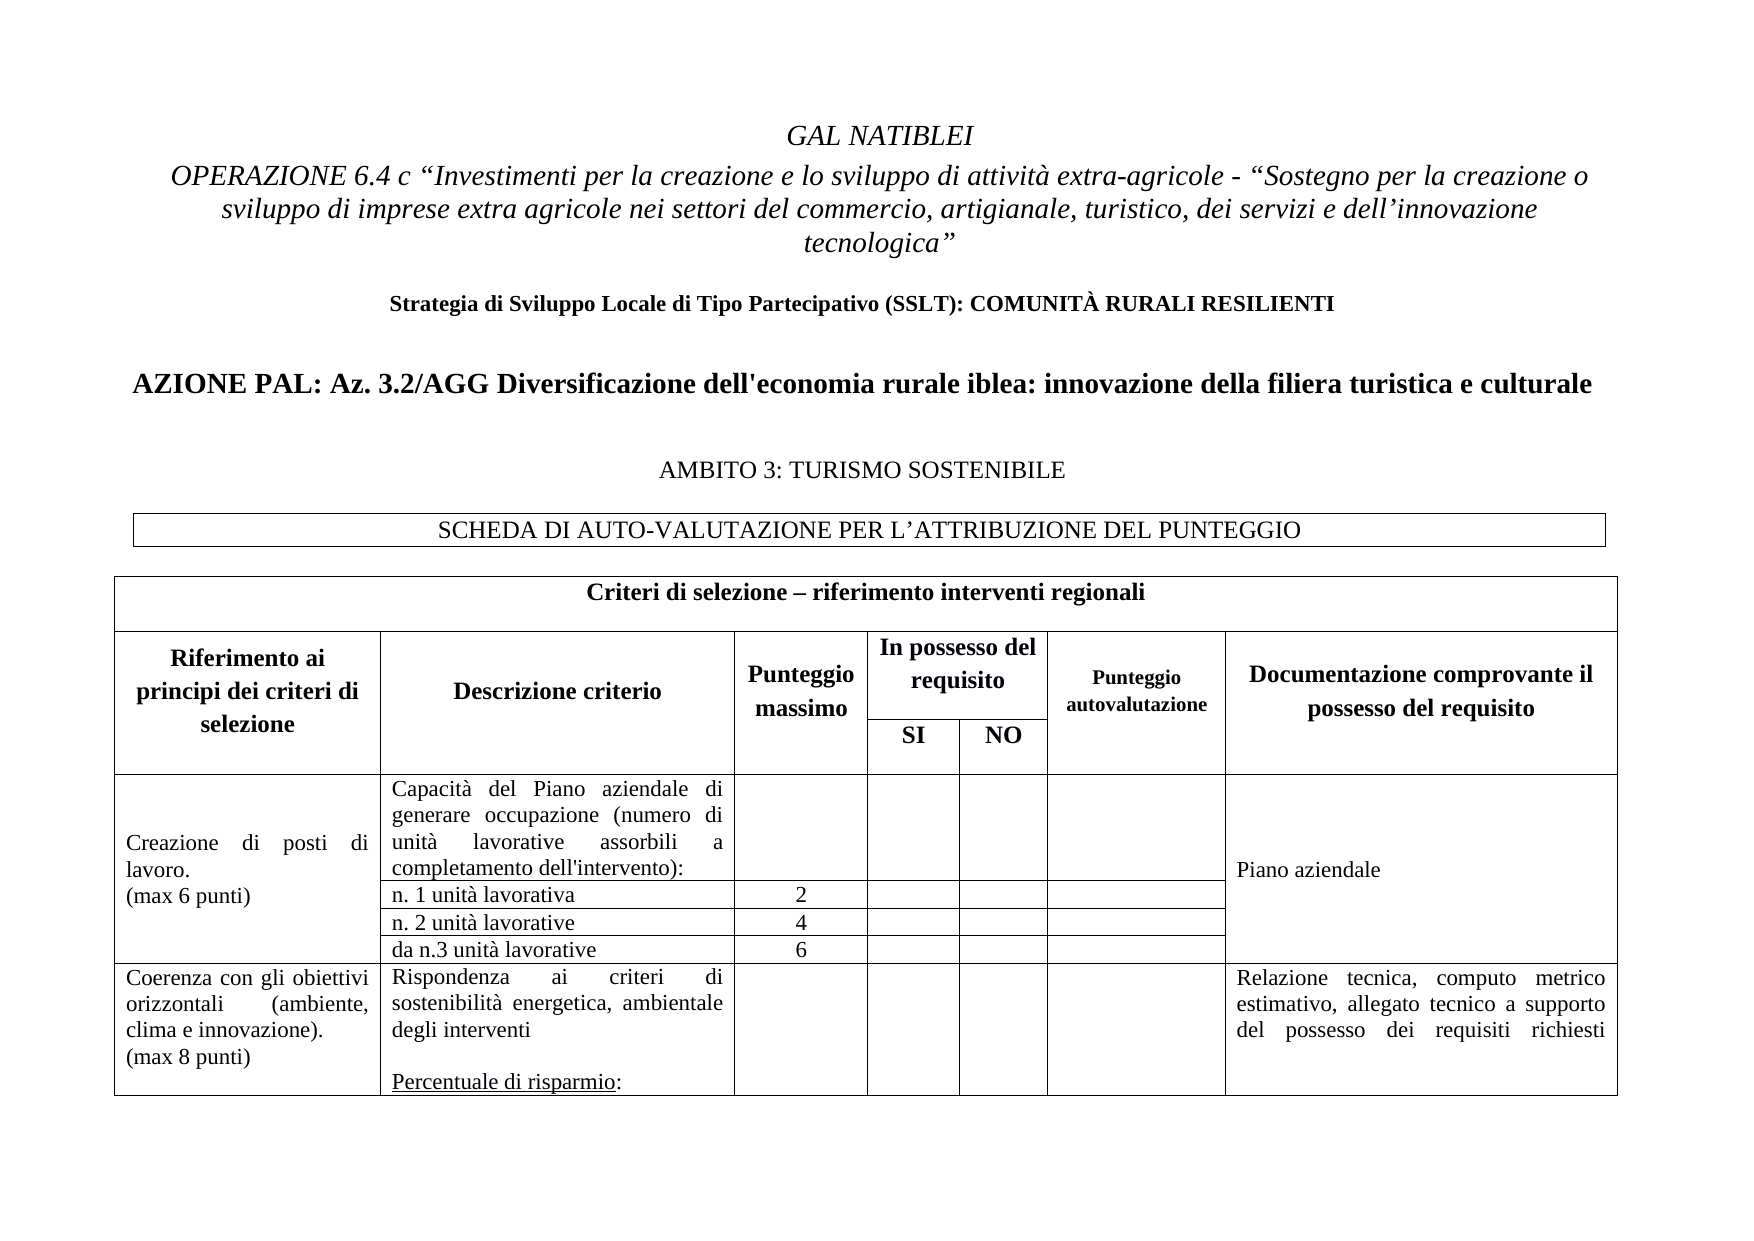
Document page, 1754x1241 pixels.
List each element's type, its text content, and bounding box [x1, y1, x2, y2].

table_cell Piano aziendale [1226, 775, 1617, 963]
table_cell [868, 936, 959, 963]
table_cell SI [868, 720, 959, 774]
table_cell 4 [735, 909, 867, 935]
table_cell [960, 775, 1047, 880]
table_cell [960, 936, 1047, 963]
table_cell Riferimento ai principi dei criteri di selezione [115, 632, 380, 774]
text OPERAZIONE 6.4 c “Investimenti per la creazione e lo sviluppo di attività extra-agricole - “Sostegno per la creazione o sviluppo di imprese extra agricole nei settori del commercio, artigianale, turistico, dei servizi e dell’innovazione tecnologica” [156, 158, 1606, 258]
table_cell Relazione tecnica, computo metrico estimativo, allegato tecnico a supporto del possesso dei requisiti richiesti [1226, 964, 1617, 1095]
table_cell Descrizione criterio [381, 632, 734, 774]
table_cell NO [960, 720, 1047, 774]
table_cell Coerenza con gli obiettivi orizzontali (ambiente, clima e innovazione). (max 8 punti) [115, 964, 380, 1095]
text SCHEDA DI AUTO-VALUTAZIONE PER L’ATTRIBUZIONE DEL PUNTEGGIO [134, 514, 1605, 546]
table_cell [1048, 775, 1225, 880]
table_cell Rispondenza ai criteri di sostenibilità energetica, ambientale degli interventi Percentuale di risparmio: [381, 964, 734, 1095]
table_cell da n.3 unità lavorative [381, 936, 734, 963]
text GAL NATIBLEI [156, 118, 1606, 152]
table_cell Punteggio massimo [735, 632, 867, 774]
table_cell [960, 881, 1047, 908]
table_cell [868, 964, 959, 1095]
table_cell n. 1 unità lavorativa [381, 881, 734, 908]
table_cell n. 2 unità lavorative [381, 909, 734, 935]
table_cell [960, 909, 1047, 935]
subtitle Strategia di Sviluppo Locale di Tipo Partecipativo (SSLT): COMUNITÀ RURALI RESILIENTI [118, 290, 1606, 316]
table_cell 6 [735, 936, 867, 963]
table_cell 2 [735, 881, 867, 908]
table_cell [735, 964, 867, 1095]
table_cell [1048, 936, 1225, 963]
table_cell [1048, 909, 1225, 935]
table_cell [868, 909, 959, 935]
table_cell Punteggio autovalutazione [1048, 632, 1225, 774]
table_cell In possesso del requisito [868, 632, 1047, 719]
table_cell [1048, 881, 1225, 908]
table_cell [868, 881, 959, 908]
text AZIONE PAL: Az. 3.2/AGG Diversificazione dell'economia rurale iblea: innovazione della filiera turistica e culturale [118, 366, 1606, 400]
text AMBITO 3: TURISMO SOSTENIBILE [118, 455, 1606, 484]
table_cell [960, 964, 1047, 1095]
table_cell [735, 775, 867, 880]
table_cell Documentazione comprovante il possesso del requisito [1226, 632, 1617, 774]
table_cell Creazione di posti di lavoro. (max 6 punti) [115, 775, 380, 963]
table_cell Capacità del Piano aziendale di generare occupazione (numero di unità lavorative assorbili a completamento dell'intervento): [381, 775, 734, 880]
table_cell [1048, 964, 1225, 1095]
table_header Criteri di selezione – riferimento interventi regionali [115, 577, 1617, 631]
table_cell [868, 775, 959, 880]
